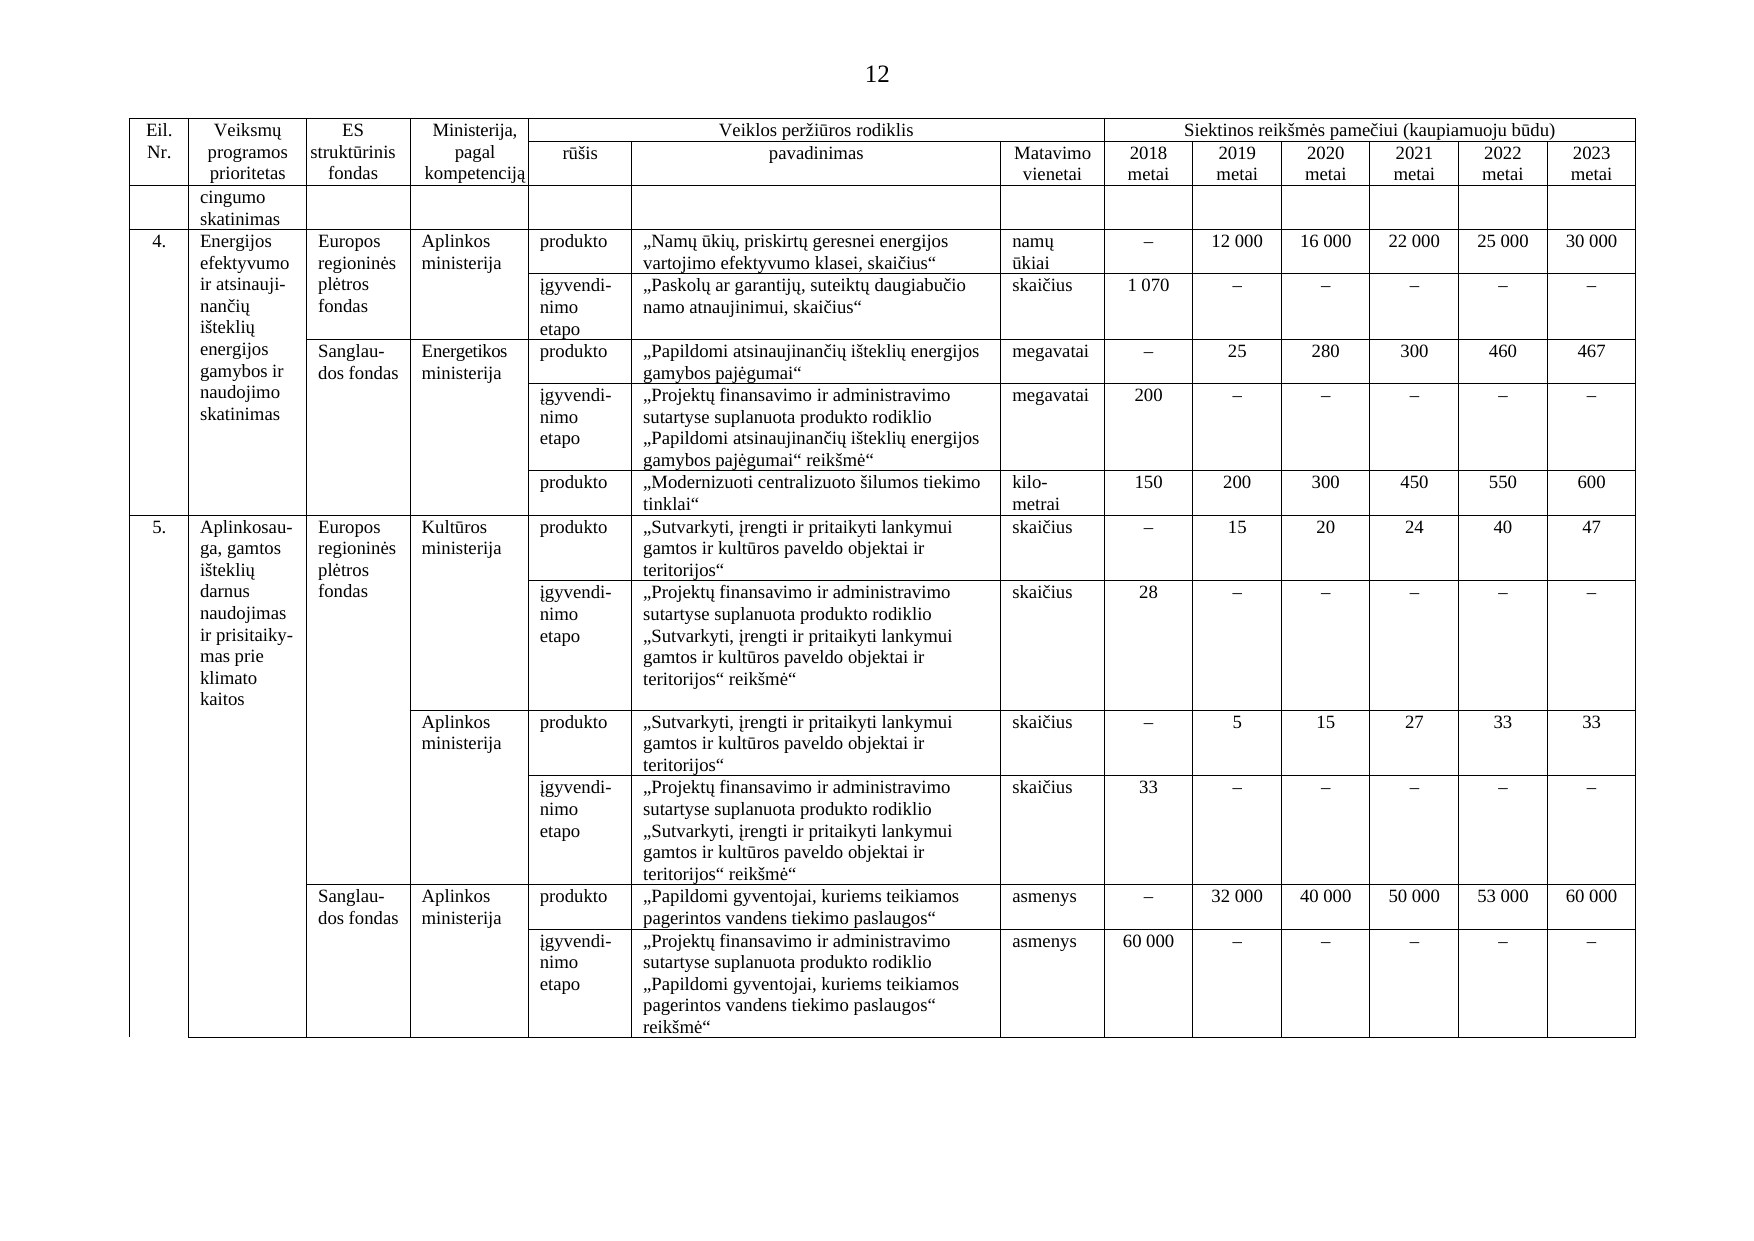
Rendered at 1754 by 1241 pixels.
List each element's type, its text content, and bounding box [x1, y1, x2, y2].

table_cell – [1370, 384, 1458, 470]
table_cell 2018 metai [1105, 142, 1192, 185]
table_cell – [1105, 516, 1192, 580]
table_cell Ūkio ministerija [411, 186, 528, 229]
table_cell 12 000 [1193, 230, 1281, 273]
table_cell 2023 metai [1548, 142, 1635, 185]
table_cell [411, 929, 528, 1037]
table_cell [130, 580, 188, 710]
table_cell [1548, 186, 1635, 229]
table_cell produkto [529, 885, 631, 928]
table_cell 300 [1370, 340, 1458, 383]
table_cell 25 [1193, 340, 1281, 383]
table_cell – [1548, 930, 1635, 1037]
table_cell – [1459, 274, 1547, 339]
table_cell Sanglau-dos fondas [307, 885, 410, 928]
table_cell – [1105, 885, 1192, 928]
table_cell – [1282, 776, 1369, 884]
table_header Eil. Nr. [130, 119, 188, 185]
table_cell 450 [1370, 471, 1458, 514]
table_cell 28 [1105, 581, 1192, 710]
table_cell 280 [1282, 340, 1369, 383]
table_cell Aplinkos ministerija [411, 885, 528, 928]
table_cell [307, 186, 410, 229]
table_cell 150 [1105, 471, 1192, 514]
table_cell 24 [1370, 516, 1458, 580]
table_cell [130, 186, 188, 229]
table_cell skaičius [1001, 776, 1104, 884]
table_cell produkto [529, 230, 631, 273]
table_cell 5 [1193, 711, 1281, 775]
table_cell 33 [1459, 711, 1547, 775]
table_cell 60 000 [1105, 930, 1192, 1037]
table_cell – [1105, 711, 1192, 775]
table_cell [189, 884, 306, 928]
table_cell – [1105, 340, 1192, 383]
table_cell produkto [529, 711, 631, 775]
table_cell 550 [1459, 471, 1547, 514]
table_cell [130, 710, 188, 775]
table_cell įgyvendi-nimo etapo [529, 776, 631, 884]
table_cell „Papildomi atsinaujinančių išteklių energijos gamybos pajėgumai“ [632, 340, 1000, 383]
table_cell – [1282, 274, 1369, 339]
table_cell – [1548, 274, 1635, 339]
table_cell skaičius [1001, 581, 1104, 710]
table_cell Aplinkos ministerija [411, 230, 528, 339]
table_cell skaičius [1001, 516, 1104, 580]
table_cell 32 000 [1193, 885, 1281, 928]
table_cell rūšis [529, 142, 631, 185]
table_cell 200 [1105, 384, 1192, 470]
table_cell – [1459, 384, 1547, 470]
table_cell Aplinkos ministerija [411, 711, 528, 775]
table_cell „Modernizuoti centralizuoto šilumos tiekimo tinklai“ [632, 471, 1000, 514]
table_cell 40 000 [1282, 885, 1369, 928]
table_cell – [1193, 776, 1281, 884]
table_cell 30 000 [1548, 230, 1635, 273]
table_cell – [1282, 384, 1369, 470]
table_cell megavatai [1001, 384, 1104, 470]
table_cell produkto [529, 516, 631, 580]
table_cell – [1105, 230, 1192, 273]
table_cell 16 000 [1282, 230, 1369, 273]
table_cell – [1193, 274, 1281, 339]
table_cell 467 [1548, 340, 1635, 383]
table_cell Sanglau-dos fondas [307, 340, 410, 514]
table_cell 600 [1548, 471, 1635, 514]
table_cell – [1282, 581, 1369, 710]
table_cell cingumo skatinimas [189, 186, 306, 229]
table_cell [1105, 186, 1192, 229]
table_cell „Papildomi gyventojai, kuriems teikiamos pagerintos vandens tiekimo paslaugos“ [632, 885, 1000, 928]
table_cell 5. [130, 516, 188, 580]
table_cell 460 [1459, 340, 1547, 383]
table_cell 2020 metai [1282, 142, 1369, 185]
table_cell 300 [1282, 471, 1369, 514]
table_cell asmenys [1001, 930, 1104, 1037]
table_cell 4. [130, 230, 188, 514]
table_cell [130, 884, 188, 1037]
table_cell – [1459, 581, 1547, 710]
table_cell Aplinkosau-ga, gamtos išteklių darnus naudojimas ir prisitaiky-mas prie klimato kaitos [189, 516, 306, 710]
table_cell Europos regioninės plėtros fondas [307, 230, 410, 339]
table_cell – [1282, 930, 1369, 1037]
table_cell įgyvendi-nimo etapo [529, 274, 631, 339]
table_cell Matavimo vienetai [1001, 142, 1104, 185]
table_cell – [1370, 274, 1458, 339]
table_cell asmenys [1001, 885, 1104, 928]
table_cell – [1548, 581, 1635, 710]
table_cell – [1370, 930, 1458, 1037]
table_cell „Sutvarkyti, įrengti ir pritaikyti lankymui gamtos ir kultūros paveldo objektai ir teritorijos“ [632, 516, 1000, 580]
table_cell 1 070 [1105, 274, 1192, 339]
table_header Veiksmų programos prioritetas [189, 119, 306, 185]
table_cell 2019 metai [1193, 142, 1281, 185]
table_cell pavadinimas [632, 142, 1000, 185]
table_cell – [1370, 581, 1458, 710]
table_cell – [1548, 384, 1635, 470]
table_cell produkto [529, 471, 631, 514]
table_cell „Projektų finansavimo ir administravimo sutartyse suplanuota produkto rodiklio „Sutvarkyti, įrengti ir pritaikyti lankymui gamtos ir kultūros paveldo objektai ir teritorijos“ reikšmė“ [632, 776, 1000, 884]
table_cell Energetikos ministerija [411, 340, 528, 514]
table_cell namų ūkiai [1001, 230, 1104, 273]
table_cell skaičius [1001, 274, 1104, 339]
table_cell 2021 metai [1370, 142, 1458, 185]
table_cell [189, 929, 306, 1037]
table_cell [130, 775, 188, 884]
table_cell [1001, 186, 1104, 229]
table_cell megavatai [1001, 340, 1104, 383]
table_cell – [1370, 776, 1458, 884]
table_cell „Projektų finansavimo ir administravimo sutartyse suplanuota produkto rodiklio „Papildomi gyventojai, kuriems teikiamos pagerintos vandens tiekimo paslaugos“ reikšmė“ [632, 930, 1000, 1037]
table_cell 25 000 [1459, 230, 1547, 273]
table_header ES struktūrinis fondas [307, 119, 410, 185]
table_cell „Projektų finansavimo ir administravimo sutartyse suplanuota produkto rodiklio „Papildomi atsinaujinančių išteklių energijos gamybos pajėgumai“ reikšmė“ [632, 384, 1000, 470]
table_cell 200 [1193, 471, 1281, 514]
table_cell skaičius [1001, 711, 1104, 775]
table_header Veiklos peržiūros rodiklis [529, 119, 1104, 141]
table_cell „Projektų finansavimo ir administravimo sutartyse suplanuota produkto rodiklio „Sutvarkyti, įrengti ir pritaikyti lankymui gamtos ir kultūros paveldo objektai ir teritorijos“ reikšmė“ [632, 581, 1000, 710]
table_cell produkto [529, 340, 631, 383]
table_cell [189, 775, 306, 884]
table_cell [411, 775, 528, 884]
table_cell – [1459, 776, 1547, 884]
table_cell – [1459, 930, 1547, 1037]
table_cell kilo-metrai [1001, 471, 1104, 514]
table_cell [1282, 186, 1369, 229]
table_cell 33 [1548, 711, 1635, 775]
table_cell 22 000 [1370, 230, 1458, 273]
table_cell įgyvendi-nimo etapo [529, 930, 631, 1037]
table_cell 60 000 [1548, 885, 1635, 928]
table_cell Kultūros ministerija [411, 516, 528, 710]
table_cell [1193, 186, 1281, 229]
table_cell 15 [1282, 711, 1369, 775]
table_cell [307, 775, 410, 884]
table_cell 20 [1282, 516, 1369, 580]
table_cell [307, 929, 410, 1037]
table_cell 47 [1548, 516, 1635, 580]
table_cell [1459, 186, 1547, 229]
table_cell „Paskolų ar garantijų, suteiktų daugiabučio namo atnaujinimui, skaičius“ [632, 274, 1000, 339]
table_cell 50 000 [1370, 885, 1458, 928]
table_cell 2022 metai [1459, 142, 1547, 185]
table_cell 15 [1193, 516, 1281, 580]
table_cell 53 000 [1459, 885, 1547, 928]
table_cell – [1193, 930, 1281, 1037]
table_cell „Sutvarkyti, įrengti ir pritaikyti lankymui gamtos ir kultūros paveldo objektai ir teritorijos“ [632, 711, 1000, 775]
table_cell įgyvendi-nimo etapo [529, 581, 631, 710]
table_cell Energijos efektyvumo ir atsinauji-nančių išteklių energijos gamybos ir naudojimo skatinimas [189, 230, 306, 514]
table_cell 27 [1370, 711, 1458, 775]
table_cell [1370, 186, 1458, 229]
table_cell Europos regioninės plėtros fondas [307, 516, 410, 710]
table_cell [632, 186, 1000, 229]
table_cell – [1193, 581, 1281, 710]
table_header Siektinos reikšmės pamečiui (kaupiamuoju būdu) [1105, 119, 1635, 141]
table_cell – [1548, 776, 1635, 884]
table_cell [529, 186, 631, 229]
table_cell [189, 710, 306, 775]
table_cell – [1193, 384, 1281, 470]
table_cell įgyvendi-nimo etapo [529, 384, 631, 470]
table_cell 40 [1459, 516, 1547, 580]
table_cell [307, 710, 410, 775]
table_cell „Namų ūkių, priskirtų geresnei energijos vartojimo efektyvumo klasei, skaičius“ [632, 230, 1000, 273]
table_cell 33 [1105, 776, 1192, 884]
table_header Ministerija, pagal kompetenciją atsakinga už bendrai finansuoja-mus iš ES struktūrinių fondų lėšų ūkio sektorius [411, 119, 528, 185]
